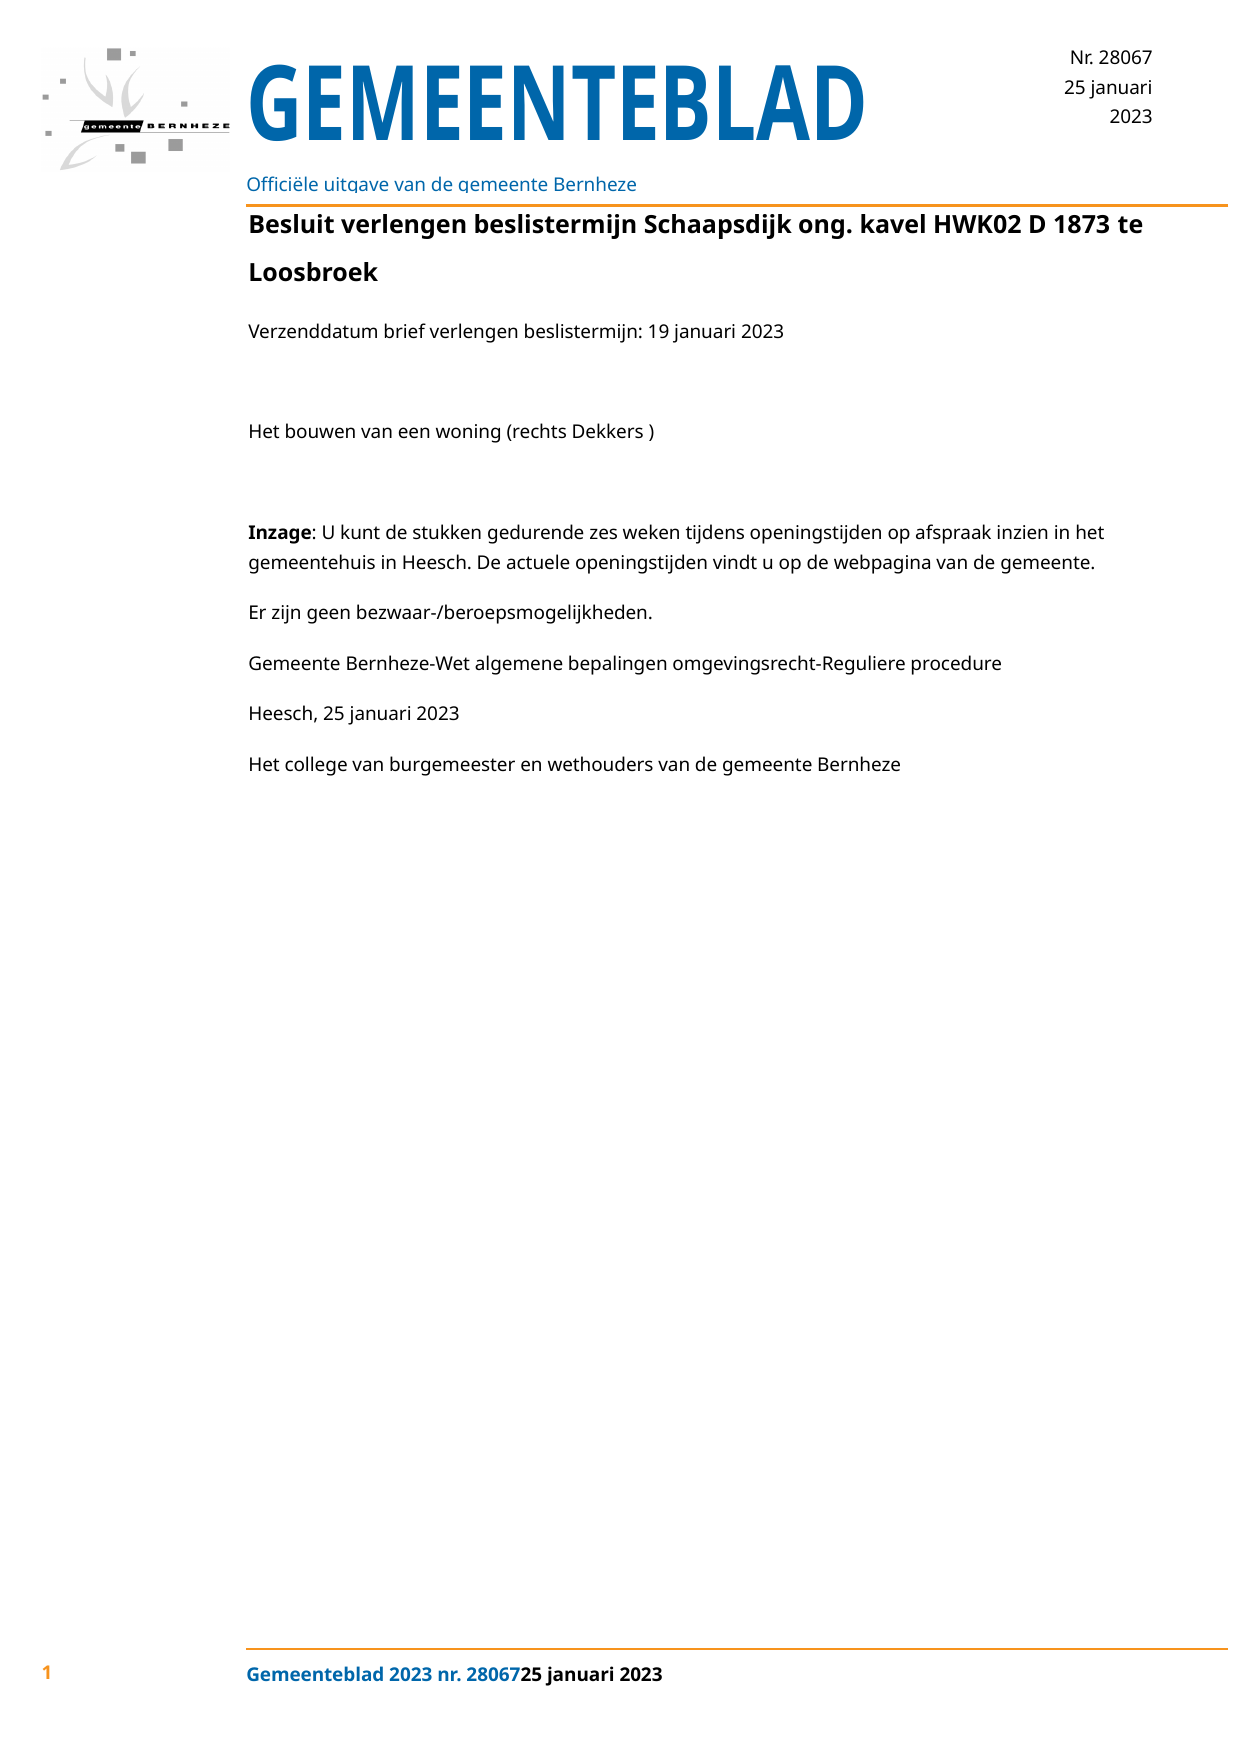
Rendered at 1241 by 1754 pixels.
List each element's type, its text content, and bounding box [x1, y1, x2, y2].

picture [41, 47, 231, 172]
text Gemeente Bernheze-Wet algemene bepalingen omgevingsrecht-Reguliere procedure [248, 650, 1152, 676]
text Besluit verlengen beslistermijn Schaapsdijk ong. kavel HWK02 D 1873 te Loosbroek [248, 207, 1152, 288]
text Het bouwen van een woning (rechts Dekkers ) [248, 419, 1152, 444]
text Er zijn geen bezwaar-/beroepsmogelijkheden. [248, 599, 1152, 625]
text Heesch, 25 januari 2023 [248, 700, 1152, 726]
text Verzenddatum brief verlengen beslistermijn: 19 januari 2023 [248, 318, 1152, 344]
text Het college van burgemeester en wethouders van de gemeente Bernheze [248, 751, 1152, 777]
text Inzage: U kunt de stukken gedurende zes weken tijdens openingstijden op afspraak inzien in het gemeentehuis in Heesch. De actuele openingstijden vindt u op de webpagina van de gemeente. [248, 519, 1152, 575]
